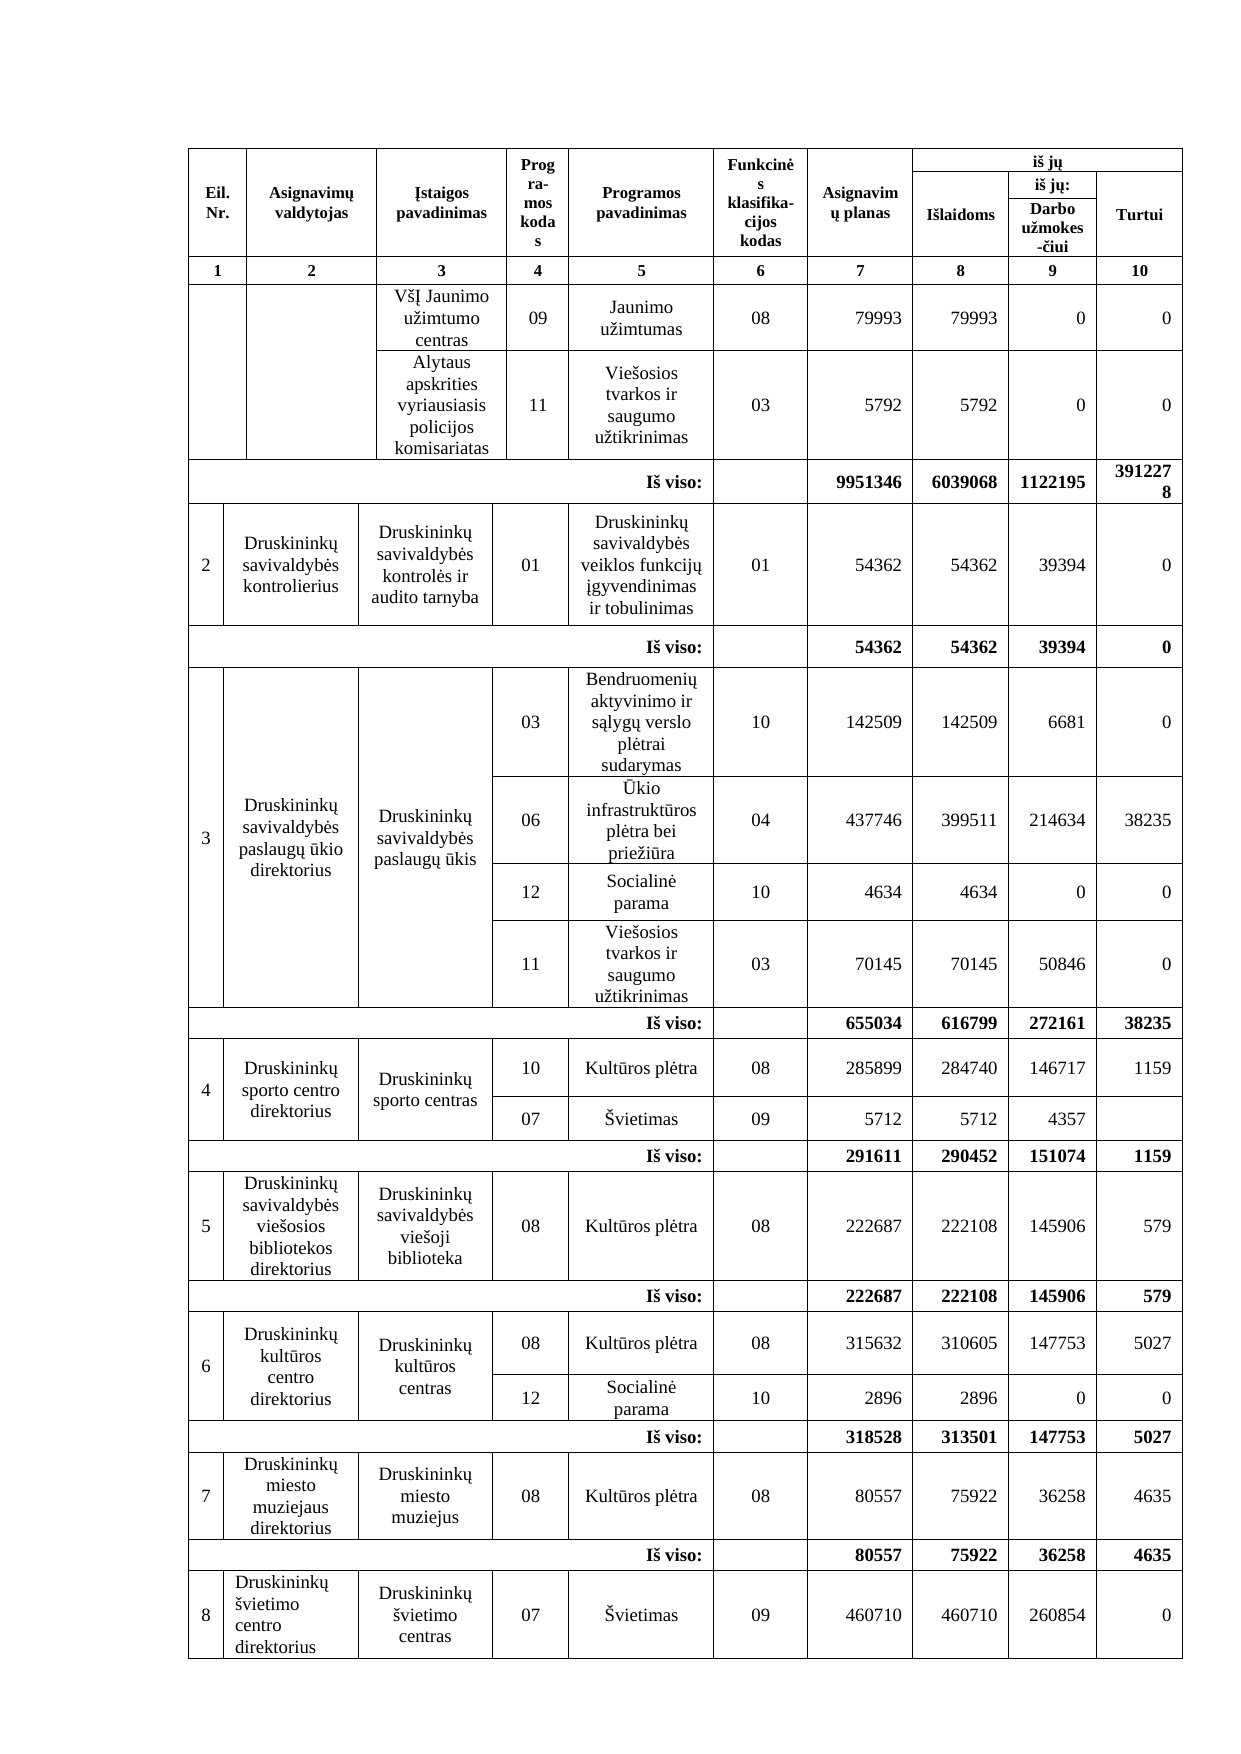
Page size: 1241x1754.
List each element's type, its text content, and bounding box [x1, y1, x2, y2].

table_cell 09 [714, 1097, 807, 1139]
table_cell 70145 [913, 921, 1008, 1007]
table_cell 03 [493, 668, 568, 776]
table_cell Iš viso: [189, 1141, 713, 1171]
table_cell 5712 [808, 1097, 912, 1139]
table_cell 9951346 [808, 460, 912, 503]
table_cell 10 [714, 864, 807, 919]
table_cell [714, 1281, 807, 1311]
table_cell 03 [714, 921, 807, 1007]
table_cell 6039068 [913, 460, 1008, 503]
table_cell 79993 [808, 285, 912, 350]
table_cell 0 [1097, 1375, 1182, 1420]
table_cell 09 [507, 285, 568, 350]
table_cell 80557 [808, 1453, 912, 1539]
table_cell 10 [714, 1375, 807, 1420]
table_cell 0 [1097, 864, 1182, 919]
table_cell 54362 [808, 504, 912, 625]
table_cell 38235 [1097, 1008, 1182, 1038]
table_cell [714, 1421, 807, 1452]
table_cell 4634 [913, 864, 1008, 919]
table_cell Druskininkų sporto centras [359, 1039, 492, 1139]
table_cell 3 [189, 668, 223, 1007]
table_cell Iš viso: [189, 1008, 713, 1038]
table_cell Iš viso: [189, 626, 713, 667]
table_cell 75922 [913, 1540, 1008, 1570]
table_cell Darbo užmokes-čiui [1009, 199, 1096, 256]
table_header Progra-mos kodas [507, 149, 568, 256]
table_cell 08 [493, 1453, 568, 1539]
table_cell 290452 [913, 1141, 1008, 1171]
table_header Asignavimų planas [808, 149, 912, 256]
table_cell Iš viso: [189, 460, 713, 503]
table_cell 291611 [808, 1141, 912, 1171]
table_cell Druskininkų švietimo centro direktorius [224, 1571, 358, 1657]
table_cell 5712 [913, 1097, 1008, 1139]
table_cell 616799 [913, 1008, 1008, 1038]
table_cell Iš viso: [189, 1281, 713, 1311]
table_cell 10 [714, 668, 807, 776]
table_cell 147753 [1009, 1421, 1096, 1452]
table_cell 579 [1097, 1172, 1182, 1280]
table_cell 1 [189, 257, 246, 284]
table_cell 0 [1097, 1571, 1182, 1657]
table_cell 6 [714, 257, 807, 284]
table_cell Kultūros plėtra [569, 1453, 713, 1539]
table_header Asignavimų valdytojas [247, 149, 376, 256]
table_cell 1159 [1097, 1039, 1182, 1096]
table_cell [247, 285, 376, 459]
table_cell Druskininkų kultūros centras [359, 1312, 492, 1420]
table_cell Išlaidoms [913, 172, 1008, 256]
table_cell 8 [189, 1571, 223, 1657]
table_cell 10 [493, 1039, 568, 1096]
table_cell 579 [1097, 1281, 1182, 1311]
table_cell 142509 [913, 668, 1008, 776]
table_cell Turtui [1097, 172, 1182, 256]
table_cell 9 [1009, 257, 1096, 284]
table_cell 36258 [1009, 1540, 1096, 1570]
table_cell 08 [714, 1312, 807, 1373]
table_cell 06 [493, 777, 568, 863]
table_cell 272161 [1009, 1008, 1096, 1038]
table_cell 54362 [808, 626, 912, 667]
table_cell Viešosios tvarkos ir saugumo užtikrinimas [569, 351, 713, 459]
table_header iš jų [913, 149, 1182, 171]
table_cell 10 [1097, 257, 1182, 284]
table_cell Druskininkų savivaldybės paslaugų ūkio direktorius [224, 668, 358, 1007]
table_cell 145906 [1009, 1172, 1096, 1280]
table_cell 214634 [1009, 777, 1096, 863]
table_cell 5 [569, 257, 713, 284]
table_cell 318528 [808, 1421, 912, 1452]
table_cell 0 [1009, 351, 1096, 459]
table_cell 0 [1009, 285, 1096, 350]
table_cell Druskininkų savivaldybės viešoji biblioteka [359, 1172, 492, 1280]
table_cell 38235 [1097, 777, 1182, 863]
table_header Įstaigos pavadinimas [377, 149, 506, 256]
table_cell 222687 [808, 1281, 912, 1311]
table_cell 08 [714, 285, 807, 350]
table_cell Kultūros plėtra [569, 1312, 713, 1373]
table_cell 8 [913, 257, 1008, 284]
table_cell 08 [493, 1172, 568, 1280]
table_cell 6681 [1009, 668, 1096, 776]
table_header Eil. Nr. [189, 149, 246, 256]
table_cell Druskininkų švietimo centras [359, 1571, 492, 1657]
table_cell 7 [808, 257, 912, 284]
table_cell 5027 [1097, 1312, 1182, 1373]
table_cell 2 [247, 257, 376, 284]
table_cell 2 [189, 504, 223, 625]
table_cell 08 [714, 1039, 807, 1096]
table_cell 07 [493, 1571, 568, 1657]
table_cell 5792 [913, 351, 1008, 459]
table_cell Kultūros plėtra [569, 1039, 713, 1096]
table_cell 39394 [1009, 626, 1096, 667]
table_cell Švietimas [569, 1097, 713, 1139]
table_cell 79993 [913, 285, 1008, 350]
table_cell 1122195 [1009, 460, 1096, 503]
table_cell 0 [1009, 864, 1096, 919]
table_cell Druskininkų savivaldybės paslaugų ūkis [359, 668, 492, 1007]
table_cell 145906 [1009, 1281, 1096, 1311]
table_cell [189, 285, 246, 459]
table_header Programos pavadinimas [569, 149, 713, 256]
table_cell Druskininkų savivaldybės veiklos funkcijų įgyvendinimas ir tobulinimas [569, 504, 713, 625]
table_cell 2896 [913, 1375, 1008, 1420]
table_cell Socialinė parama [569, 864, 713, 919]
table_cell 7 [189, 1453, 223, 1539]
table_cell 75922 [913, 1453, 1008, 1539]
table_cell Švietimas [569, 1571, 713, 1657]
table_cell 4357 [1009, 1097, 1096, 1139]
table_cell Iš viso: [189, 1421, 713, 1452]
table_cell 310605 [913, 1312, 1008, 1373]
table_cell 5 [189, 1172, 223, 1280]
table_cell 315632 [808, 1312, 912, 1373]
table_cell Alytaus apskrities vyriausiasis policijos komisariatas [377, 351, 506, 459]
table_cell Druskininkų savivaldybės viešosios bibliotekos direktorius [224, 1172, 358, 1280]
table_cell 284740 [913, 1039, 1008, 1096]
table_cell VšĮ Jaunimo užimtumo centras [377, 285, 506, 350]
table_cell Ūkio infrastruktūros plėtra bei priežiūra [569, 777, 713, 863]
table_cell 50846 [1009, 921, 1096, 1007]
table_cell 147753 [1009, 1312, 1096, 1373]
table_cell 5027 [1097, 1421, 1182, 1452]
table_cell 0 [1009, 1375, 1096, 1420]
table_cell 4635 [1097, 1453, 1182, 1539]
table_cell 4 [189, 1039, 223, 1139]
table_cell 39394 [1009, 504, 1096, 625]
table_cell [714, 626, 807, 667]
table_cell 12 [493, 1375, 568, 1420]
table_cell [1097, 1097, 1182, 1139]
table_cell 3 [377, 257, 506, 284]
table_cell 01 [493, 504, 568, 625]
table_cell 222687 [808, 1172, 912, 1280]
table_cell 0 [1097, 921, 1182, 1007]
table_cell 0 [1097, 668, 1182, 776]
table_cell 399511 [913, 777, 1008, 863]
table_cell [714, 1141, 807, 1171]
table_cell iš jų: [1009, 172, 1096, 198]
table_cell 2896 [808, 1375, 912, 1420]
table_cell 4634 [808, 864, 912, 919]
table_cell 70145 [808, 921, 912, 1007]
table_cell 0 [1097, 626, 1182, 667]
table_cell Druskininkų savivaldybės kontrolės ir audito tarnyba [359, 504, 492, 625]
table_cell 4 [507, 257, 568, 284]
table_cell 03 [714, 351, 807, 459]
table_cell 54362 [913, 504, 1008, 625]
table_cell 80557 [808, 1540, 912, 1570]
table_cell Kultūros plėtra [569, 1172, 713, 1280]
table_cell 08 [714, 1172, 807, 1280]
table_cell 0 [1097, 351, 1182, 459]
table_cell 460710 [913, 1571, 1008, 1657]
table_cell Druskininkų miesto muziejus [359, 1453, 492, 1539]
table_cell 07 [493, 1097, 568, 1139]
table_cell 3912278 [1097, 460, 1182, 503]
table_cell 4635 [1097, 1540, 1182, 1570]
table_cell 09 [714, 1571, 807, 1657]
table_cell 460710 [808, 1571, 912, 1657]
table_cell 260854 [1009, 1571, 1096, 1657]
table_cell Druskininkų miesto muziejaus direktorius [224, 1453, 358, 1539]
table_cell 285899 [808, 1039, 912, 1096]
table_cell Druskininkų kultūros centro direktorius [224, 1312, 358, 1420]
table_cell 655034 [808, 1008, 912, 1038]
table_cell 0 [1097, 504, 1182, 625]
table_cell Iš viso: [189, 1540, 713, 1570]
table_cell 04 [714, 777, 807, 863]
table_cell 08 [493, 1312, 568, 1373]
table_cell Druskininkų savivaldybės kontrolierius [224, 504, 358, 625]
table_cell 5792 [808, 351, 912, 459]
table_cell 11 [493, 921, 568, 1007]
table_cell 0 [1097, 285, 1182, 350]
table_cell [714, 1008, 807, 1038]
table_cell 12 [493, 864, 568, 919]
table_cell Socialinė parama [569, 1375, 713, 1420]
table_cell 313501 [913, 1421, 1008, 1452]
table_cell 6 [189, 1312, 223, 1420]
table_cell 222108 [913, 1281, 1008, 1311]
table_cell 36258 [1009, 1453, 1096, 1539]
table_cell 146717 [1009, 1039, 1096, 1096]
table_cell Jaunimo užimtumas [569, 285, 713, 350]
table_cell 54362 [913, 626, 1008, 667]
table_cell 222108 [913, 1172, 1008, 1280]
table_cell 437746 [808, 777, 912, 863]
table_cell 08 [714, 1453, 807, 1539]
table_cell Viešosios tvarkos ir saugumo užtikrinimas [569, 921, 713, 1007]
table_cell 11 [507, 351, 568, 459]
table_header Funkcinės klasifika-cijos kodas [714, 149, 807, 256]
table_cell Bendruomenių aktyvinimo ir sąlygų verslo plėtrai sudarymas [569, 668, 713, 776]
table_cell [714, 1540, 807, 1570]
table_cell Druskininkų sporto centro direktorius [224, 1039, 358, 1139]
table_cell 151074 [1009, 1141, 1096, 1171]
table_cell 142509 [808, 668, 912, 776]
table_cell 01 [714, 504, 807, 625]
table_cell [714, 460, 807, 503]
table_cell 1159 [1097, 1141, 1182, 1171]
